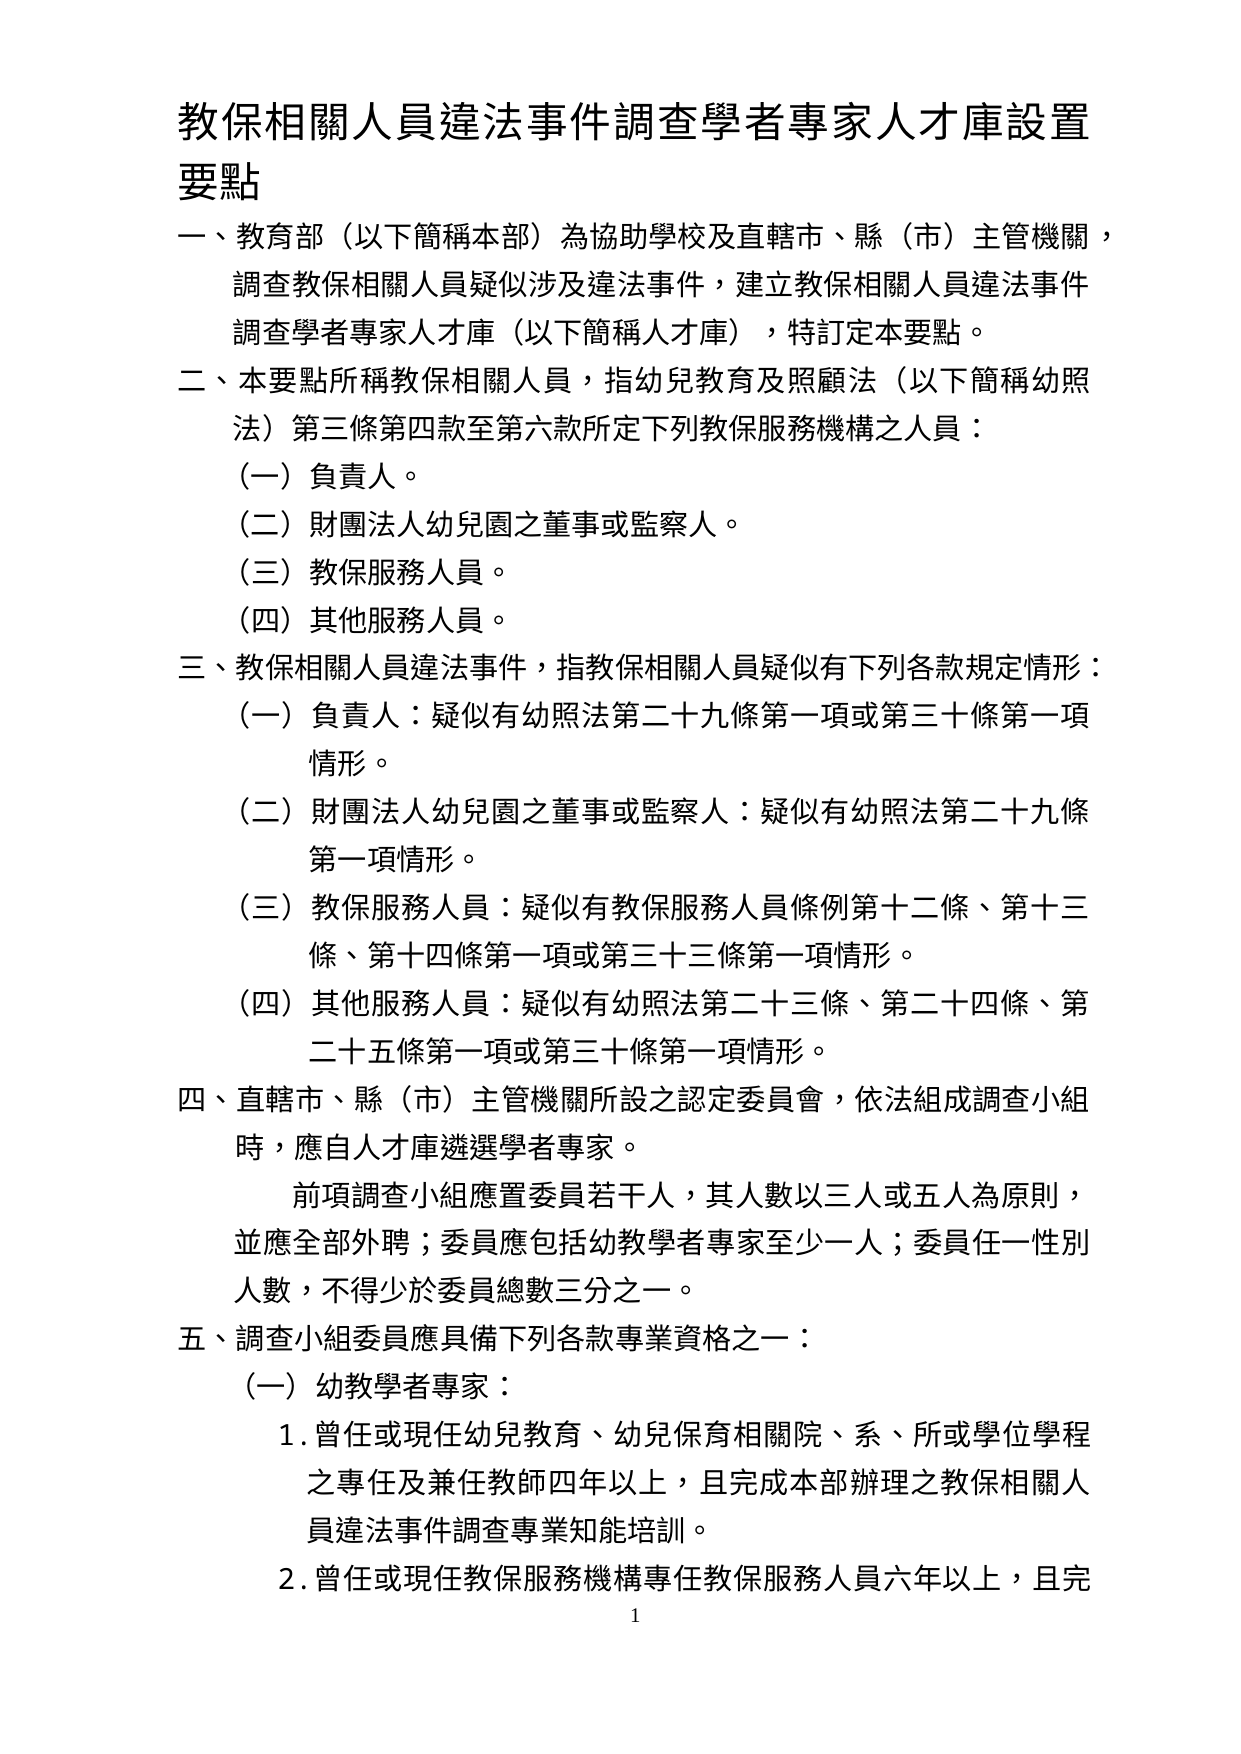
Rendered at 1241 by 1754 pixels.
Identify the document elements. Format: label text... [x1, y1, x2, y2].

text 2.曾任或現任教保服務機構專任教保服務人員六年以上，且完 [277, 1551, 1092, 1599]
text 四、直轄市、縣（市）主管機關所設之認定委員會，依法組成調查小組時，應自人才庫遴選學者專家。 [177, 1072, 1092, 1168]
text （四）其他服務人員。 [222, 593, 1092, 641]
text （四）其他服務人員：疑似有幼照法第二十三條、第二十四條、第二十五條第一項或第三十條第一項情形。 [221, 976, 1092, 1072]
text （三）教保服務人員：疑似有教保服務人員條例第十二條、第十三條、第十四條第一項或第三十三條第一項情形。 [221, 880, 1092, 976]
subtitle 教保相關人員違法事件調查學者專家人才庫設置要點 [177, 89, 1092, 209]
text （一）負責人：疑似有幼照法第二十九條第一項或第三十條第一項情形。 [221, 688, 1092, 784]
text （三）教保服務人員。 [222, 545, 1092, 593]
text 二、本要點所稱教保相關人員，指幼兒教育及照顧法（以下簡稱幼照法）第三條第四款至第六款所定下列教保服務機構之人員： [177, 353, 1092, 449]
text （二）財團法人幼兒園之董事或監察人。 [221, 497, 1092, 545]
text 五、調查小組委員應具備下列各款專業資格之一： [177, 1311, 1092, 1359]
text （一）負責人。 [221, 449, 1092, 497]
text 三、教保相關人員違法事件，指教保相關人員疑似有下列各款規定情形： [177, 641, 1092, 688]
text （一）幼教學者專家： [227, 1359, 1092, 1407]
text （二）財團法人幼兒園之董事或監察人：疑似有幼照法第二十九條第一項情形。 [221, 784, 1092, 880]
text 一、教育部（以下簡稱本部）為協助學校及直轄市、縣（市）主管機關，調查教保相關人員疑似涉及違法事件，建立教保相關人員違法事件調查學者專家人才庫（以下簡稱人才庫），特訂定本要點。 [177, 209, 1092, 353]
text 前項調查小組應置委員若干人，其人數以三人或五人為原則，並應全部外聘；委員應包括幼教學者專家至少一人；委員任一性別人數，不得少於委員總數三分之一。 [233, 1168, 1092, 1311]
text 1.曾任或現任幼兒教育、幼兒保育相關院、系、所或學位學程之專任及兼任教師四年以上，且完成本部辦理之教保相關人員違法事件調查專業知能培訓。 [277, 1407, 1092, 1551]
